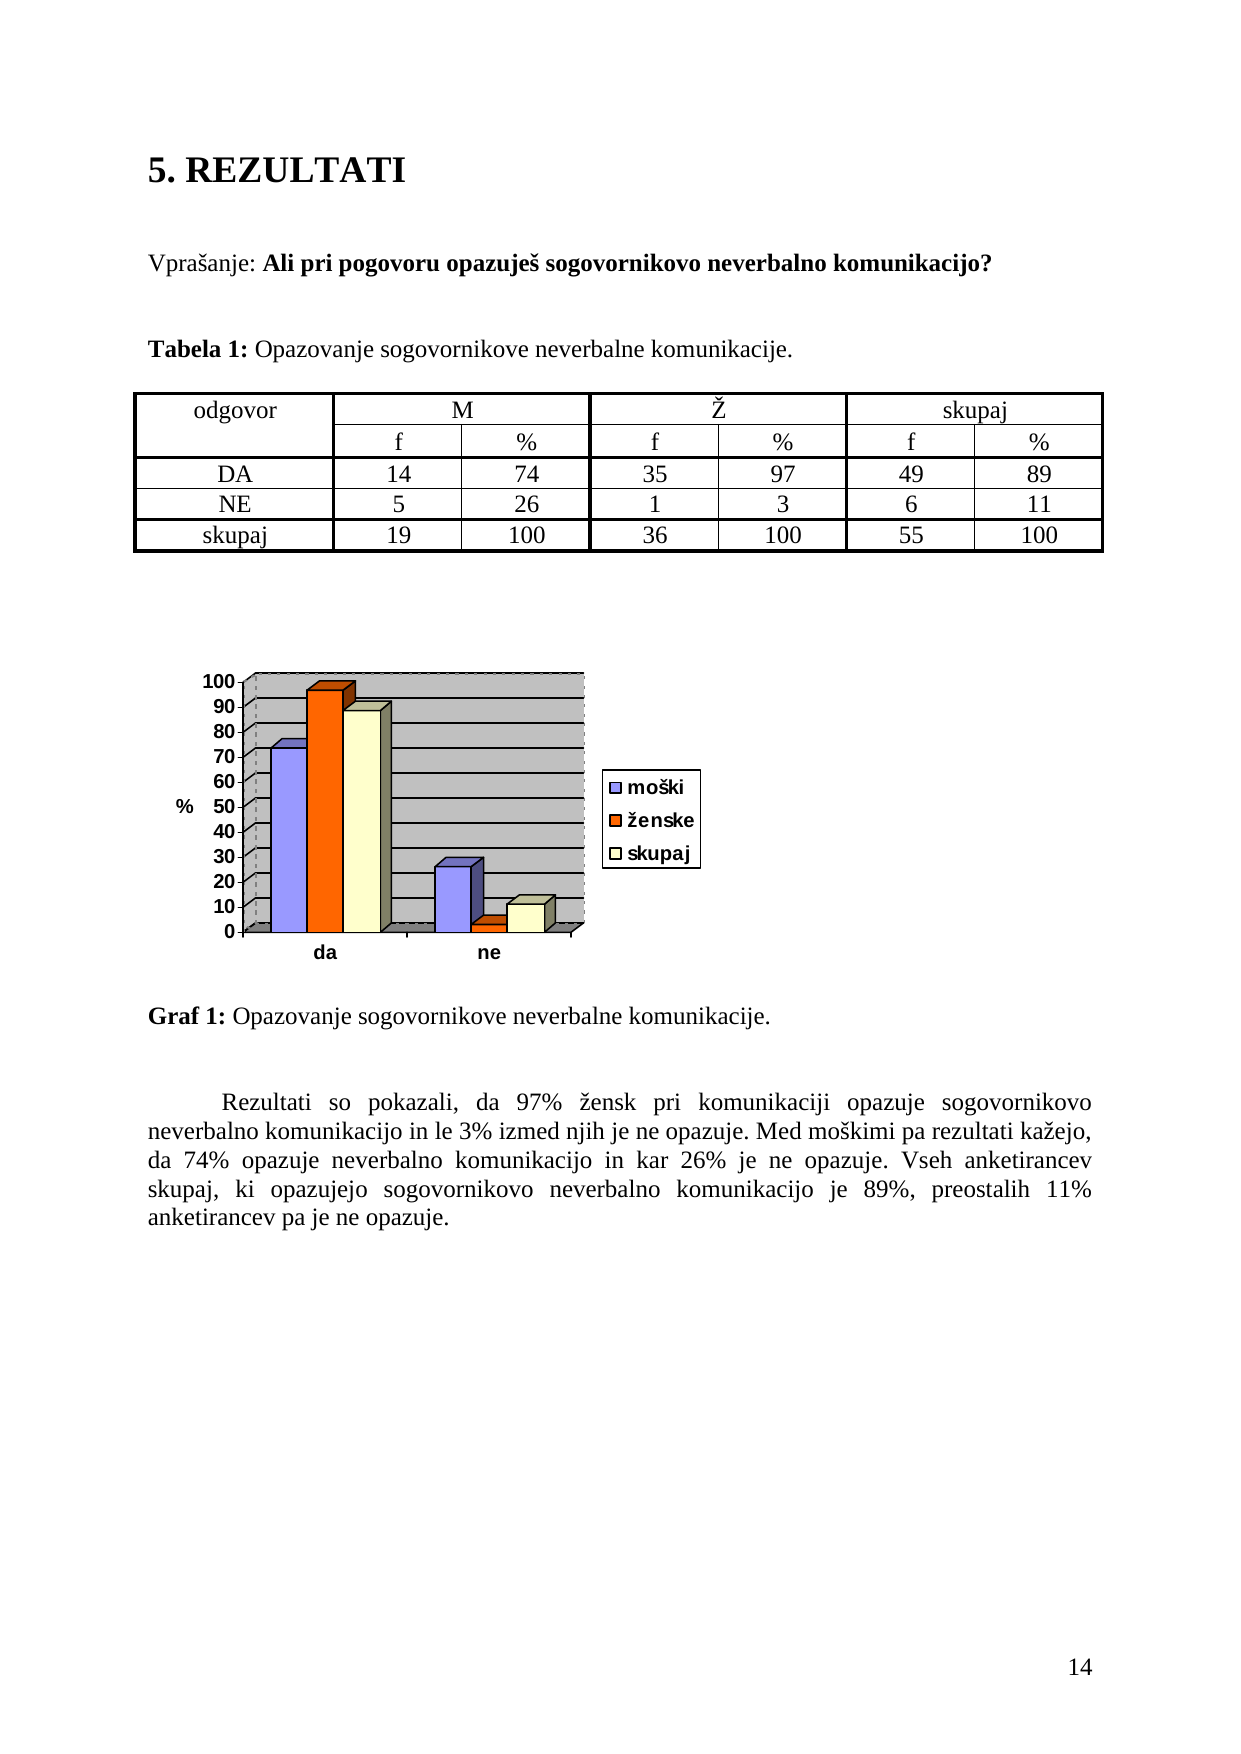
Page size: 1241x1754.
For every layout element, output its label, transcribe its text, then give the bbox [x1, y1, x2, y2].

table_cell DA [137, 459, 332, 488]
table_cell 97 [719, 459, 845, 488]
table_cell 100 [462, 521, 588, 549]
table_cell 6 [848, 489, 974, 517]
text Vprašanje: Ali pri pogovoru opazuješ sogovornikovo neverbalno komunikacijo? [148, 248, 1093, 277]
table_cell f [848, 425, 974, 456]
text Tabela 1: Opazovanje sogovornikove neverbalne komunikacije. [148, 334, 1093, 363]
table_cell 3 [719, 489, 845, 517]
table_cell 11 [975, 489, 1101, 517]
table_cell 74 [462, 459, 588, 488]
table_cell 5 [335, 489, 461, 517]
table_cell 55 [848, 521, 974, 549]
table_cell % [462, 425, 588, 456]
text Rezultati so pokazali, da 97% žensk pri komunikaciji opazuje sogovornikovo neverbalno komunikacijo in le 3% izmed njih je ne opazuje. Med moškimi pa rezultati kažejo, da 74% opazuje neverbalno komunikacijo in kar 26% je ne opazuje. Vseh anketirancev skupaj, ki opazujejo sogovornikovo neverbalno komunikacijo je 89%, preostalih 11% anketirancev pa je ne opazuje. [148, 1087, 1093, 1231]
table_cell 100 [719, 521, 845, 549]
table_header Ž [592, 395, 845, 424]
table_cell f [592, 425, 718, 456]
table_header M [335, 395, 588, 424]
table_cell 26 [462, 489, 588, 517]
table_cell 36 [592, 521, 718, 549]
table_cell 49 [848, 459, 974, 488]
table_cell skupaj [137, 521, 332, 549]
table_cell f [335, 425, 461, 456]
text 5. REZULTATI [148, 148, 1093, 191]
table_cell 1 [592, 489, 718, 517]
table_cell 89 [975, 459, 1101, 488]
table_cell NE [137, 489, 332, 517]
table_header odgovor [137, 395, 332, 456]
table_cell % [975, 425, 1101, 456]
text Graf 1: Opazovanje sogovornikove neverbalne komunikacije. [148, 1001, 1093, 1030]
table_cell % [719, 425, 845, 456]
table_cell 35 [592, 459, 718, 488]
table_cell 14 [335, 459, 461, 488]
table_header skupaj [848, 395, 1101, 424]
table_cell 100 [975, 521, 1101, 549]
table_cell 19 [335, 521, 461, 549]
